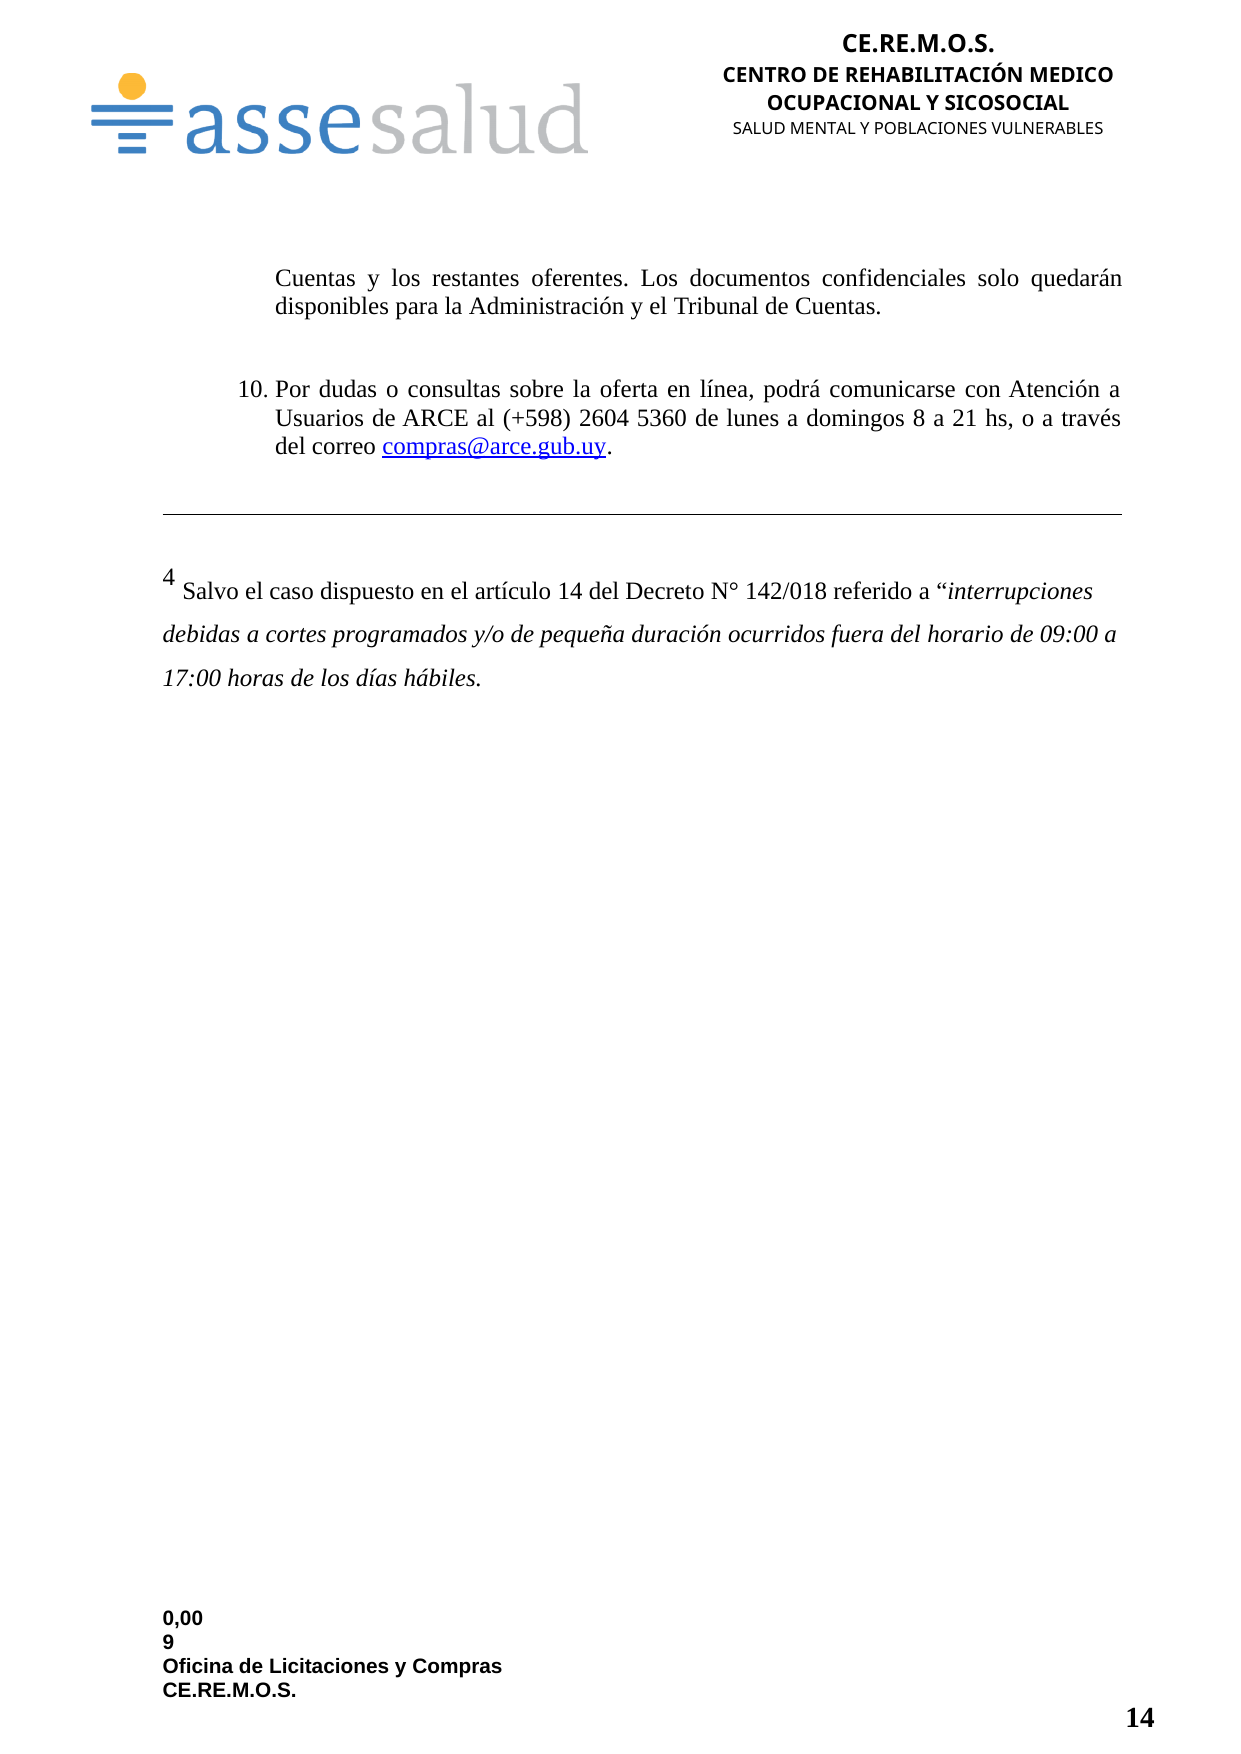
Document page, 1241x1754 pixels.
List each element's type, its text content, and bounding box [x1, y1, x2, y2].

list Por dudas o consultas sobre la oferta en línea, podrá comunicarse con Atención a Usuarios de ARCE al (+598) 2604 5360 de lunes a domingos 8 a 21 hs, o a través del correo compras@arce.gub.uy. [237, 374, 1122, 460]
picture [84, 64, 593, 173]
text Cuentas y los restantes oferentes. Los documentos confidenciales solo quedarán disponibles para la Administración y el Tribunal de Cuentas. [275, 263, 1122, 320]
text 4 Salvo el caso dispuesto en el artículo 14 del Decreto N° 142/018 referido a “interrupciones debidas a cortes programados y/o de pequeña duración ocurridos fuera del horario de 09:00 a 17:00 horas de los días hábiles. [162, 557, 1122, 691]
